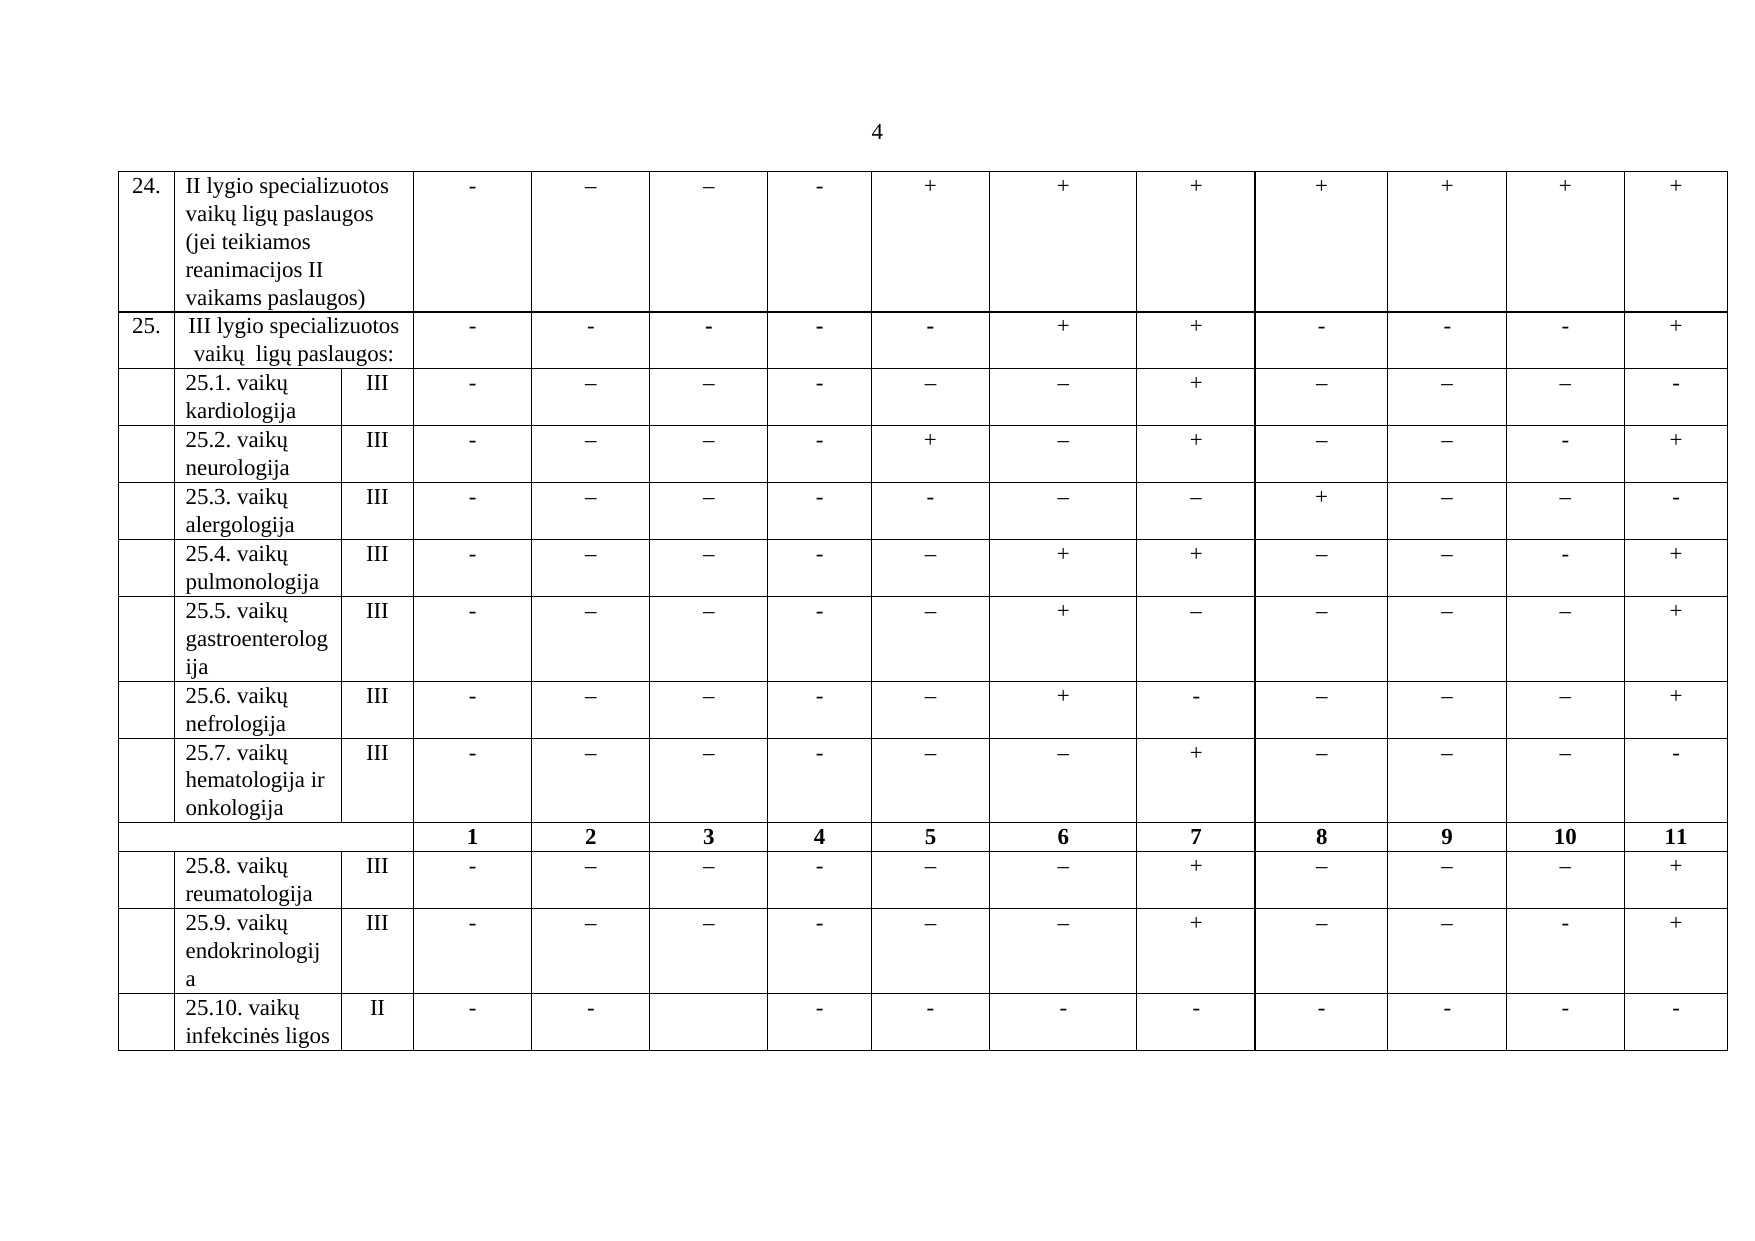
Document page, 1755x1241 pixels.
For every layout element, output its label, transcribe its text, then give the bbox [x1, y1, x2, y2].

table_cell + [990, 682, 1136, 737]
table_cell - [768, 909, 871, 993]
table_cell [119, 823, 413, 851]
table_cell – [872, 682, 989, 737]
table_cell 3 [650, 823, 767, 851]
table_cell + [1137, 172, 1254, 311]
table_cell + [872, 426, 989, 482]
table_cell – [1388, 909, 1506, 993]
table_cell + [1137, 739, 1254, 822]
table_cell – [1388, 483, 1506, 539]
table_cell – [872, 597, 989, 681]
table_cell – [872, 852, 989, 908]
table_cell – [990, 909, 1136, 993]
table_cell 25.5. vaikų gastroenterologija [175, 597, 341, 681]
table_cell 5 [872, 823, 989, 851]
table_cell 25.2. vaikų neurologija [175, 426, 341, 482]
table_cell - [768, 426, 871, 482]
table_cell II lygio specializuotos vaikų ligų paslaugos (jei teikiamos reanimacijos II vaikams paslaugos) [175, 172, 413, 311]
table_cell – [650, 540, 767, 596]
table_cell 25.8. vaikų reumatologija [175, 852, 341, 908]
table_cell + [1137, 313, 1254, 368]
table_cell - [414, 682, 531, 737]
table_cell – [1256, 540, 1387, 596]
table_cell – [1256, 852, 1387, 908]
table_cell 25.3. vaikų alergologija [175, 483, 341, 539]
table_cell 8 [1256, 823, 1387, 851]
table_cell - [414, 909, 531, 993]
table_cell - [414, 313, 531, 368]
table_cell - [1388, 994, 1506, 1050]
table_cell + [990, 540, 1136, 596]
table_cell [119, 994, 174, 1050]
table_cell – [1137, 483, 1254, 539]
table_cell + [1137, 852, 1254, 908]
table_cell [650, 994, 767, 1050]
table_cell – [532, 909, 649, 993]
table_cell – [990, 426, 1136, 482]
table_cell - [768, 483, 871, 539]
table_cell + [1507, 172, 1624, 311]
table_cell + [1625, 852, 1727, 908]
table_cell - [872, 483, 989, 539]
table_cell – [650, 483, 767, 539]
table_cell [119, 597, 174, 681]
table_cell 9 [1388, 823, 1506, 851]
table_cell – [532, 483, 649, 539]
table_cell – [990, 369, 1136, 425]
table_cell - [414, 994, 531, 1050]
table_cell – [990, 739, 1136, 822]
table_cell III [342, 369, 413, 425]
table_cell - [768, 739, 871, 822]
table_cell - [414, 483, 531, 539]
table_cell II [342, 994, 413, 1050]
table_cell – [872, 909, 989, 993]
table_cell - [1507, 994, 1624, 1050]
table_cell [119, 540, 174, 596]
table_cell 10 [1507, 823, 1624, 851]
table_cell - [414, 597, 531, 681]
table_cell – [1388, 682, 1506, 737]
table_cell [119, 739, 174, 822]
table_cell - [1256, 313, 1387, 368]
table_cell + [872, 172, 989, 311]
table_cell 25.10. vaikų infekcinės ligos [175, 994, 341, 1050]
table_cell + [990, 172, 1136, 311]
table_cell – [1256, 369, 1387, 425]
table_cell + [990, 313, 1136, 368]
table_cell [119, 852, 174, 908]
table_cell - [768, 852, 871, 908]
table_cell III [342, 739, 413, 822]
table_cell - [1256, 994, 1387, 1050]
table_cell – [1256, 682, 1387, 737]
table_cell III [342, 426, 413, 482]
table_cell – [650, 369, 767, 425]
table_cell + [1625, 313, 1727, 368]
table_cell - [414, 540, 531, 596]
table_cell – [532, 597, 649, 681]
table_cell - [1625, 739, 1727, 822]
table_cell + [1388, 172, 1506, 311]
table_cell - [1507, 540, 1624, 596]
table_cell - [532, 313, 649, 368]
table_cell - [768, 540, 871, 596]
table_cell - [1137, 994, 1254, 1050]
table_cell – [1507, 739, 1624, 822]
table_cell 25.1. vaikų kardiologija [175, 369, 341, 425]
table_cell - [1625, 483, 1727, 539]
table_cell – [532, 739, 649, 822]
table_cell III [342, 852, 413, 908]
table_cell III [342, 540, 413, 596]
table_cell – [872, 540, 989, 596]
table_cell 25.6. vaikų nefrologija [175, 682, 341, 737]
table_cell – [990, 483, 1136, 539]
table_cell 2 [532, 823, 649, 851]
table_cell + [1625, 426, 1727, 482]
table_cell - [1388, 313, 1506, 368]
table_cell - [414, 172, 531, 311]
table_cell – [1256, 597, 1387, 681]
table_cell – [1256, 909, 1387, 993]
table_cell - [532, 994, 649, 1050]
table_cell – [1507, 682, 1624, 737]
table_cell – [872, 739, 989, 822]
table_cell + [1625, 540, 1727, 596]
table_cell – [1256, 739, 1387, 822]
table_cell – [650, 682, 767, 737]
table_cell - [768, 682, 871, 737]
table_cell III [342, 597, 413, 681]
table_cell – [1256, 426, 1387, 482]
table_cell III [342, 682, 413, 737]
table_cell - [1625, 369, 1727, 425]
table_cell + [1256, 172, 1387, 311]
table_cell 7 [1137, 823, 1254, 851]
table_cell 11 [1625, 823, 1727, 851]
table_cell – [650, 426, 767, 482]
table_cell - [768, 369, 871, 425]
table_cell - [414, 739, 531, 822]
table_cell III lygio specializuotos vaikų ligų paslaugos: [175, 313, 413, 368]
table_cell + [1625, 597, 1727, 681]
table_cell 1 [414, 823, 531, 851]
table_cell – [1388, 369, 1506, 425]
table_cell + [1625, 172, 1727, 311]
table_cell [119, 369, 174, 425]
table_cell 6 [990, 823, 1136, 851]
table_cell – [1388, 540, 1506, 596]
table_cell – [650, 597, 767, 681]
table_cell + [1625, 682, 1727, 737]
table_cell – [532, 426, 649, 482]
table_cell – [532, 369, 649, 425]
table_cell [119, 426, 174, 482]
table_cell 24. [119, 172, 174, 311]
table_cell 25.4. vaikų pulmonologija [175, 540, 341, 596]
table_cell [119, 483, 174, 539]
table_cell – [532, 172, 649, 311]
table_cell – [1507, 597, 1624, 681]
table_cell - [1507, 313, 1624, 368]
table_cell – [532, 540, 649, 596]
table_cell - [768, 313, 871, 368]
table_cell – [532, 852, 649, 908]
table_cell - [990, 994, 1136, 1050]
table_cell 25.7. vaikų hematologija ir onkologija [175, 739, 341, 822]
table_cell 25.9. vaikų endokrinologija [175, 909, 341, 993]
table_cell - [872, 994, 989, 1050]
table_cell + [1137, 540, 1254, 596]
table_cell + [1625, 909, 1727, 993]
table_cell + [1137, 426, 1254, 482]
table_cell – [1388, 852, 1506, 908]
table_cell – [990, 852, 1136, 908]
table_cell - [414, 369, 531, 425]
table_cell - [872, 313, 989, 368]
table_cell – [1388, 597, 1506, 681]
table_cell – [1507, 852, 1624, 908]
table_cell - [1507, 909, 1624, 993]
table_cell – [1388, 739, 1506, 822]
table_cell + [990, 597, 1136, 681]
table_cell [119, 909, 174, 993]
table_cell – [1507, 483, 1624, 539]
table_cell – [532, 682, 649, 737]
table_cell + [1137, 909, 1254, 993]
table_cell – [1388, 426, 1506, 482]
table_cell + [1137, 369, 1254, 425]
table_cell - [1137, 682, 1254, 737]
table_cell - [768, 597, 871, 681]
table_cell - [1625, 994, 1727, 1050]
table_cell 4 [768, 823, 871, 851]
table_cell - [414, 852, 531, 908]
table_cell - [650, 313, 767, 368]
table_cell – [1137, 597, 1254, 681]
table_cell – [650, 909, 767, 993]
table_cell – [650, 852, 767, 908]
table_cell III [342, 909, 413, 993]
table_cell 25. [119, 313, 174, 368]
table_cell - [1507, 426, 1624, 482]
table_cell + [1256, 483, 1387, 539]
table_cell – [650, 739, 767, 822]
table_cell - [414, 426, 531, 482]
table_cell - [768, 172, 871, 311]
table_cell – [650, 172, 767, 311]
table_cell - [768, 994, 871, 1050]
table_cell – [872, 369, 989, 425]
table_cell [119, 682, 174, 737]
table_cell – [1507, 369, 1624, 425]
table_cell III [342, 483, 413, 539]
